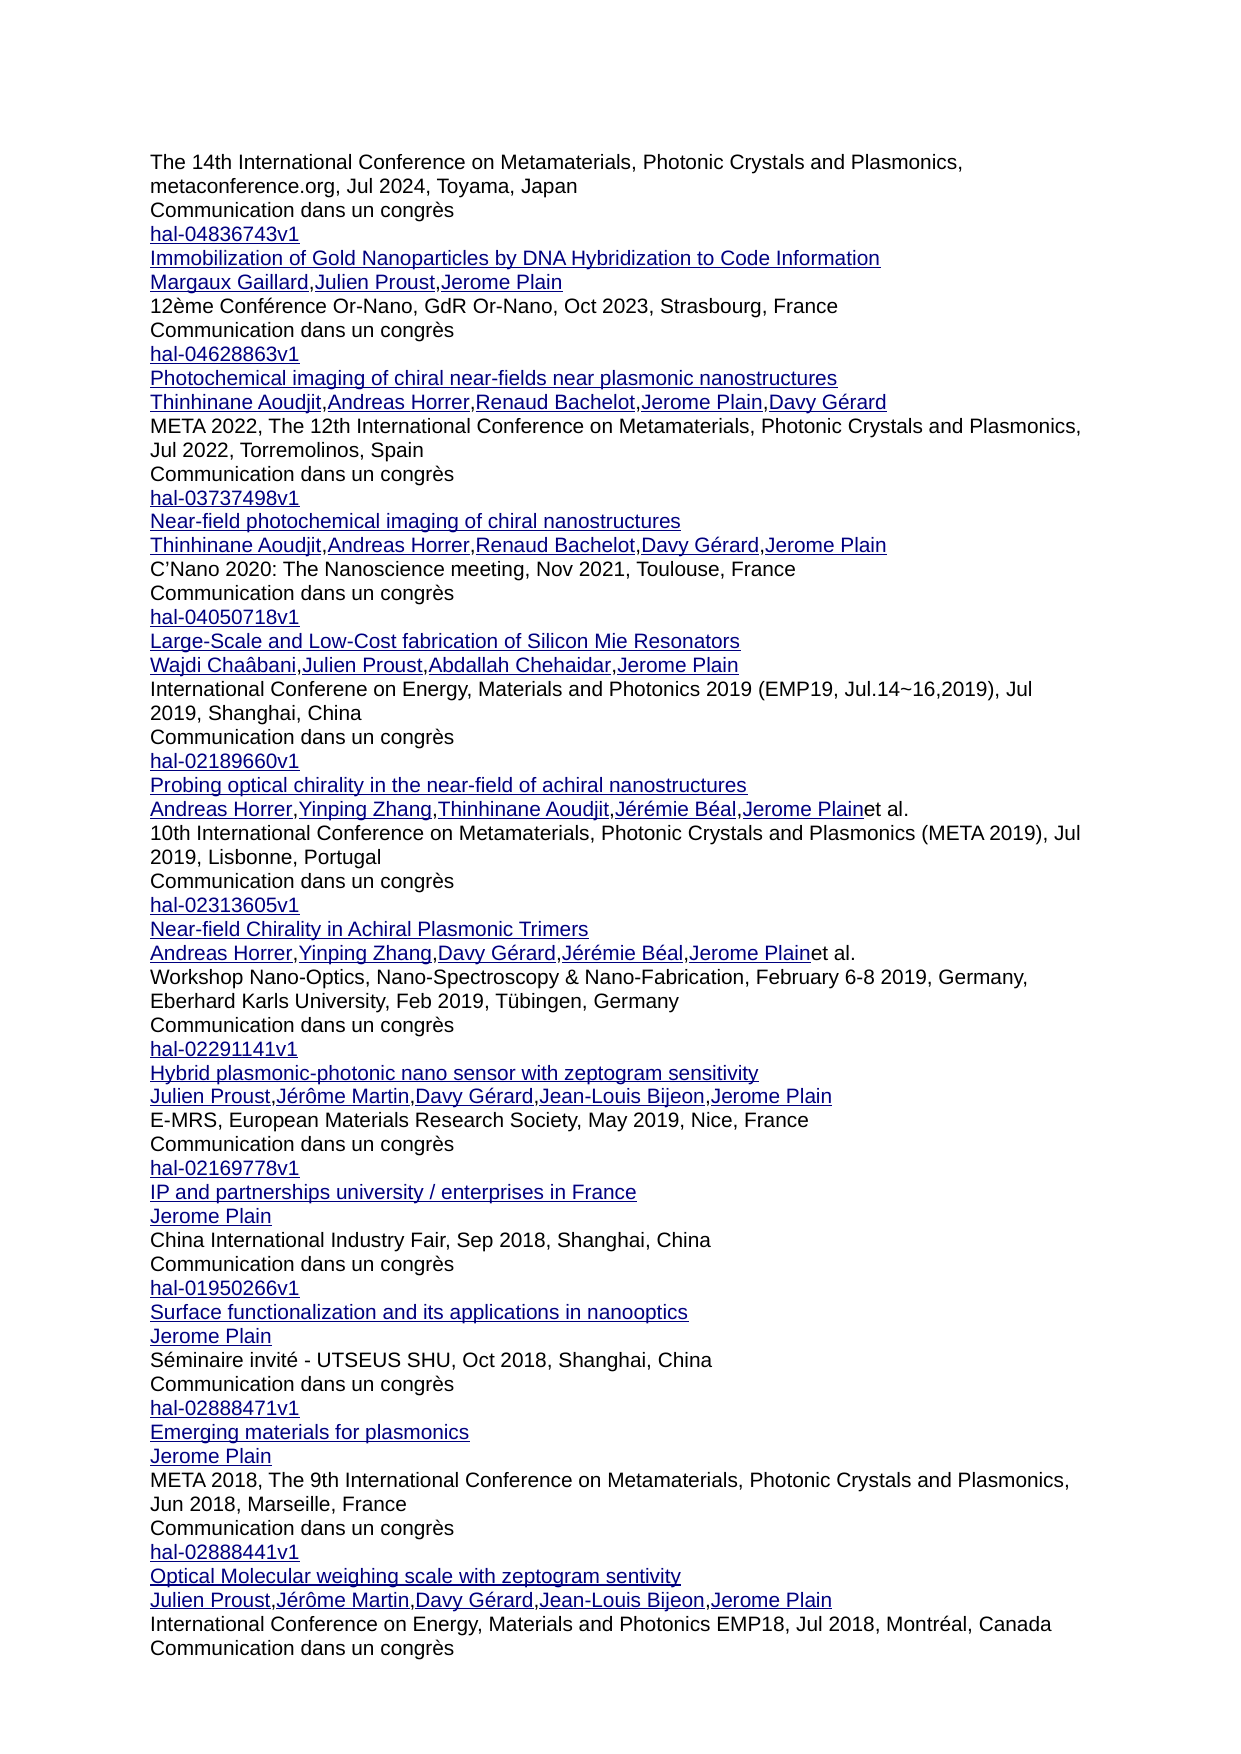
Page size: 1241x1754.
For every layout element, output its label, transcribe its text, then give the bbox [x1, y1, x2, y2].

table_cell Surface functionalization and its applications in nanooptics Jerome Plain Séminaire invité - UTSEUS SHU, Oct 2018, Shanghai, China Communication dans un congrès hal-02888471v1 [150, 1300, 1090, 1420]
table_cell Optical Molecular weighing scale with zeptogram sentivity Julien Proust,Jérôme Martin,Davy Gérard,Jean-Louis Bijeon,Jerome Plain International Conference on Energy, Materials and Photonics EMP18, Jul 2018, Montréal, Canada Communication dans un congrès [150, 1564, 1090, 1659]
table_cell Photochemical imaging of chiral near-fields near plasmonic nanostructures Thinhinane Aoudjit,Andreas Horrer,Renaud Bachelot,Jerome Plain,Davy Gérard META 2022, The 12th International Conference on Metamaterials, Photonic Crystals and Plasmonics, Jul 2022, Torremolinos, Spain Communication dans un congrès hal-03737498v1 [150, 366, 1090, 509]
table_cell IP and partnerships university / enterprises in France Jerome Plain China International Industry Fair, Sep 2018, Shanghai, China Communication dans un congrès hal-01950266v1 [150, 1180, 1090, 1300]
table_cell Near-field Chirality in Achiral Plasmonic Trimers Andreas Horrer,Yinping Zhang,Davy Gérard,Jérémie Béal,Jerome Plainet al. Workshop Nano-Optics, Nano-Spectroscopy & Nano-Fabrication, February 6-8 2019, Germany, Eberhard Karls University, Feb 2019, Tübingen, Germany Communication dans un congrès hal-02291141v1 [150, 917, 1090, 1060]
table_cell Large-Scale and Low-Cost fabrication of Silicon Mie Resonators Wajdi Chaâbani,Julien Proust,Abdallah Chehaidar,Jerome Plain International Conferene on Energy, Materials and Photonics 2019 (EMP19, Jul.14~16,2019), Jul 2019, Shanghai, China Communication dans un congrès hal-02189660v1 [150, 629, 1090, 773]
table_cell The 14th International Conference on Metamaterials, Photonic Crystals and Plasmonics, metaconference.org, Jul 2024, Toyama, Japan Communication dans un congrès hal-04836743v1 [150, 150, 1090, 246]
table_cell Probing optical chirality in the near-field of achiral nanostructures Andreas Horrer,Yinping Zhang,Thinhinane Aoudjit,Jérémie Béal,Jerome Plainet al. 10th International Conference on Metamaterials, Photonic Crystals and Plasmonics (META 2019), Jul 2019, Lisbonne, Portugal Communication dans un congrès hal-02313605v1 [150, 773, 1090, 917]
table_cell Emerging materials for plasmonics Jerome Plain META 2018, The 9th International Conference on Metamaterials, Photonic Crystals and Plasmonics, Jun 2018, Marseille, France Communication dans un congrès hal-02888441v1 [150, 1420, 1090, 1563]
table_cell Hybrid plasmonic-photonic nano sensor with zeptogram sensitivity Julien Proust,Jérôme Martin,Davy Gérard,Jean-Louis Bijeon,Jerome Plain E-MRS, European Materials Research Society, May 2019, Nice, France Communication dans un congrès hal-02169778v1 [150, 1060, 1090, 1180]
table_cell Immobilization of Gold Nanoparticles by DNA Hybridization to Code Information Margaux Gaillard,Julien Proust,Jerome Plain 12ème Conférence Or-Nano, GdR Or-Nano, Oct 2023, Strasbourg, France Communication dans un congrès hal-04628863v1 [150, 246, 1090, 366]
table_cell Near-field photochemical imaging of chiral nanostructures Thinhinane Aoudjit,Andreas Horrer,Renaud Bachelot,Davy Gérard,Jerome Plain C’Nano 2020: The Nanoscience meeting, Nov 2021, Toulouse, France Communication dans un congrès hal-04050718v1 [150, 509, 1090, 629]
